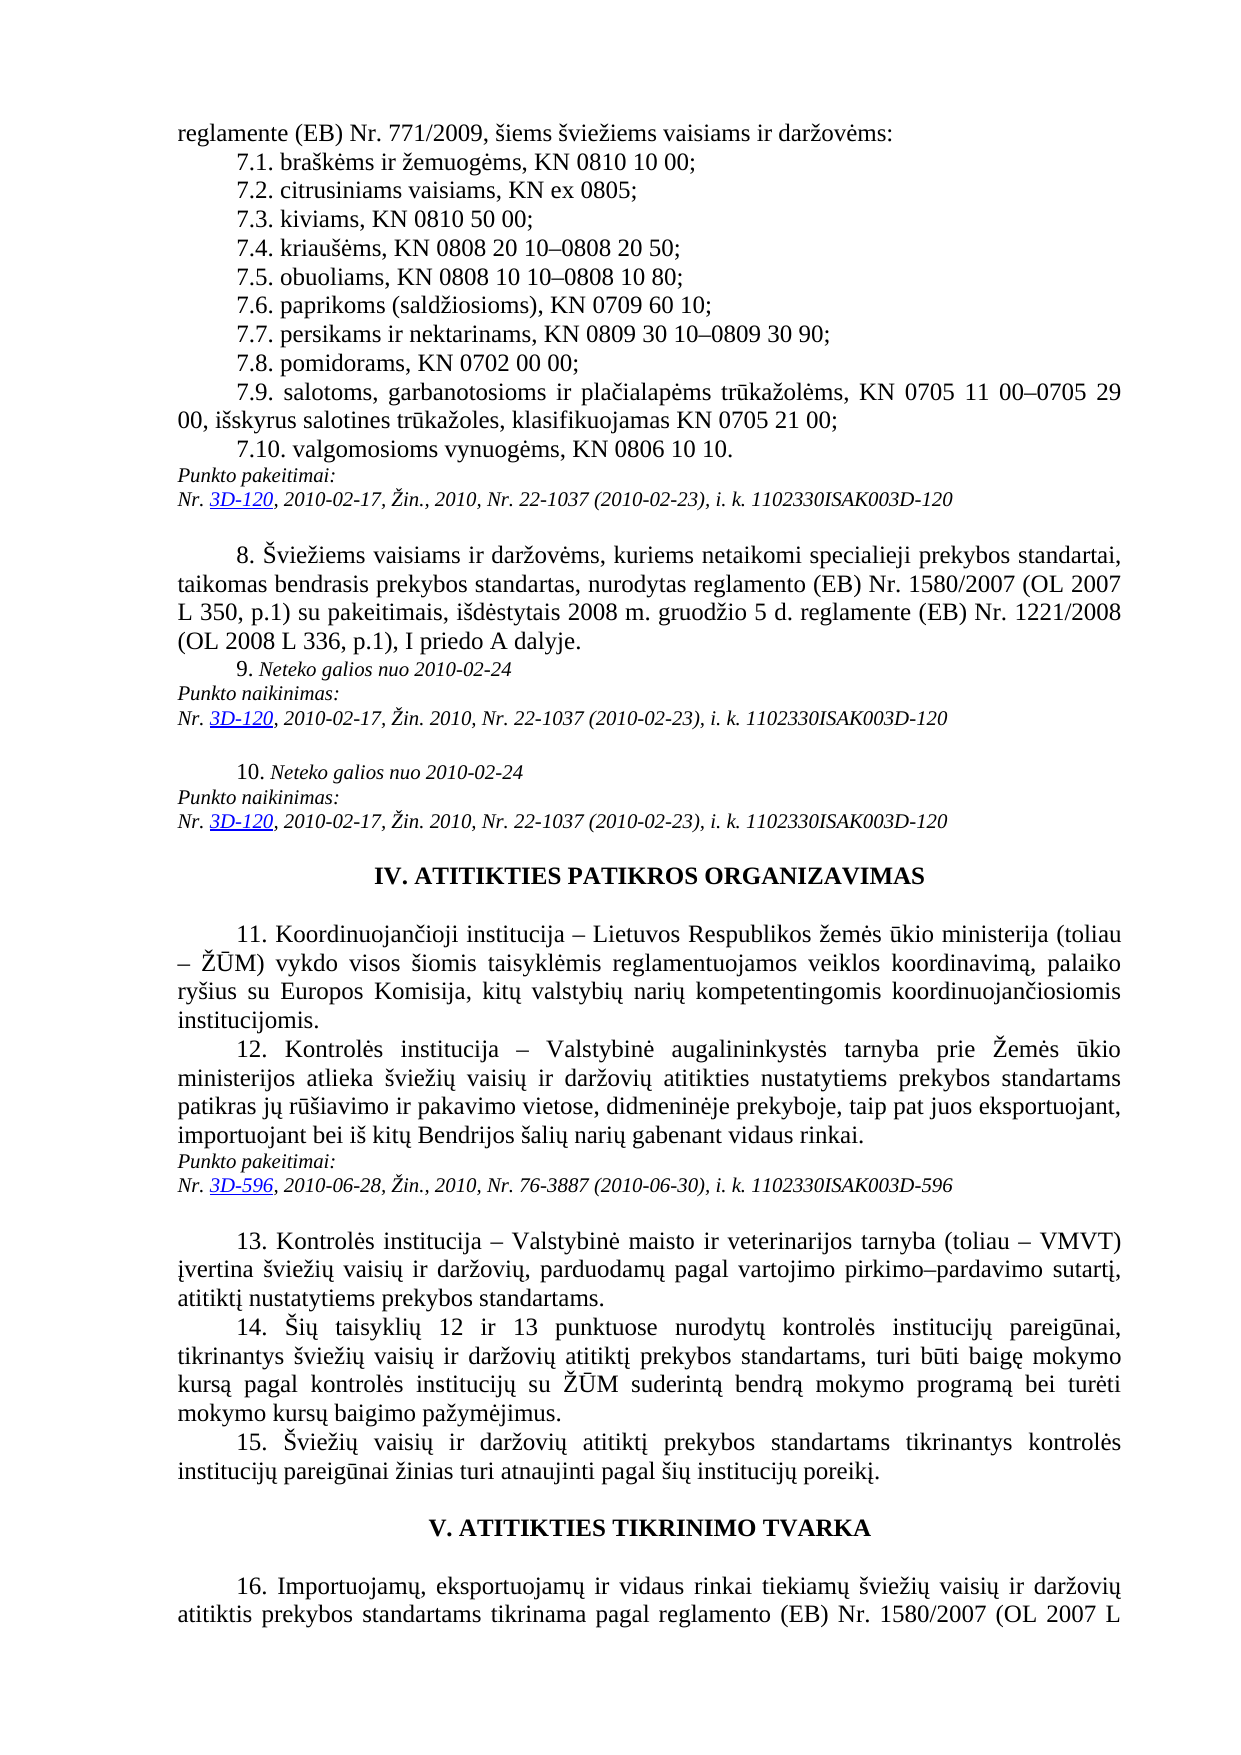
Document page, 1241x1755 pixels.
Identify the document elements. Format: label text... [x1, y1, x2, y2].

text 7.7. persikams ir nektarinams, KN 0809 30 10–0809 30 90; [177, 319, 1122, 348]
text 14. Šių taisyklių 12 ir 13 punktuose nurodytų kontrolės institucijų pareigūnai, tikrinantys šviežių vaisių ir daržovių atitiktį prekybos standartams, turi būti baigę mokymo kursą pagal kontrolės institucijų su ŽŪM suderintą bendrą mokymo programą bei turėti mokymo kursų baigimo pažymėjimus. [177, 1312, 1122, 1427]
text Punkto pakeitimai: [177, 1149, 1122, 1173]
text Nr. 3D-120, 2010-02-17, Žin., 2010, Nr. 22-1037 (2010-02-23), i. k. 1102330ISAK003D-120 [177, 487, 1122, 511]
text 7.8. pomidorams, KN 0702 00 00; [177, 348, 1122, 377]
text 7.6. paprikoms (saldžiosioms), KN 0709 60 10; [177, 291, 1122, 319]
text 12. Kontrolės institucija – Valstybinė augalininkystės tarnyba prie Žemės ūkio ministerijos atlieka šviežių vaisių ir daržovių atitikties nustatytiems prekybos standartams patikras jų rūšiavimo ir pakavimo vietose, didmeninėje prekyboje, taip pat juos eksportuojant, importuojant bei iš kitų Bendrijos šalių narių gabenant vidaus rinkai. [177, 1034, 1122, 1149]
text reglamente (EB) Nr. 771/2009, šiems šviežiems vaisiams ir daržovėms: [177, 118, 1122, 147]
text 7.1. braškėms ir žemuogėms, KN 0810 10 00; [177, 147, 1122, 176]
text Nr. 3D-596, 2010-06-28, Žin., 2010, Nr. 76-3887 (2010-06-30), i. k. 1102330ISAK003D-596 [177, 1173, 1122, 1197]
text IV. ATITIKTIES PATIKROS ORGANIZAVIMAS [177, 861, 1122, 890]
text 16. Importuojamų, eksportuojamų ir vidaus rinkai tiekiamų šviežių vaisių ir daržovių atitiktis prekybos standartams tikrinama pagal reglamento (EB) Nr. 1580/2007 (OL 2007 L [177, 1571, 1122, 1628]
text 9. Neteko galios nuo 2010-02-24 [177, 655, 1122, 681]
text V. ATITIKTIES TIKRINIMO TVARKA [177, 1513, 1122, 1542]
text 7.10. valgomosioms vynuogėms, KN 0806 10 10. [177, 434, 1122, 463]
text Nr. 3D-120, 2010-02-17, Žin. 2010, Nr. 22-1037 (2010-02-23), i. k. 1102330ISAK003D-120 [177, 705, 1122, 729]
text 13. Kontrolės institucija – Valstybinė maisto ir veterinarijos tarnyba (toliau – VMVT) įvertina šviežių vaisių ir daržovių, parduodamų pagal vartojimo pirkimo–pardavimo sutartį, atitiktį nustatytiems prekybos standartams. [177, 1226, 1122, 1312]
text 7.5. obuoliams, KN 0808 10 10–0808 10 80; [177, 262, 1122, 291]
text Punkto naikinimas: [177, 681, 1122, 705]
text 7.4. kriaušėms, KN 0808 20 10–0808 20 50; [177, 233, 1122, 262]
text Punkto pakeitimai: [177, 463, 1122, 487]
text 7.9. salotoms, garbanotosioms ir plačialapėms trūkažolėms, KN 0705 11 00–0705 29 00, išskyrus salotines trūkažoles, klasifikuojamas KN 0705 21 00; [177, 377, 1122, 434]
text Nr. 3D-120, 2010-02-17, Žin. 2010, Nr. 22-1037 (2010-02-23), i. k. 1102330ISAK003D-120 [177, 809, 1122, 833]
text 11. Koordinuojančioji institucija – Lietuvos Respublikos žemės ūkio ministerija (toliau – ŽŪM) vykdo visos šiomis taisyklėmis reglamentuojamos veiklos koordinavimą, palaiko ryšius su Europos Komisija, kitų valstybių narių kompetentingomis koordinuojančiosiomis institucijomis. [177, 919, 1122, 1034]
text Punkto naikinimas: [177, 784, 1122, 809]
text 10. Neteko galios nuo 2010-02-24 [177, 758, 1122, 784]
text 15. Šviežių vaisių ir daržovių atitiktį prekybos standartams tikrinantys kontrolės institucijų pareigūnai žinias turi atnaujinti pagal šių institucijų poreikį. [177, 1427, 1122, 1484]
text 7.2. citrusiniams vaisiams, KN ex 0805; [177, 176, 1122, 204]
text 7.3. kiviams, KN 0810 50 00; [177, 204, 1122, 233]
text 8. Šviežiems vaisiams ir daržovėms, kuriems netaikomi specialieji prekybos standartai, taikomas bendrasis prekybos standartas, nurodytas reglamento (EB) Nr. 1580/2007 (OL 2007 L 350, p.1) su pakeitimais, išdėstytais 2008 m. gruodžio 5 d. reglamente (EB) Nr. 1221/2008 (OL 2008 L 336, p.1), I priedo A dalyje. [177, 540, 1122, 655]
